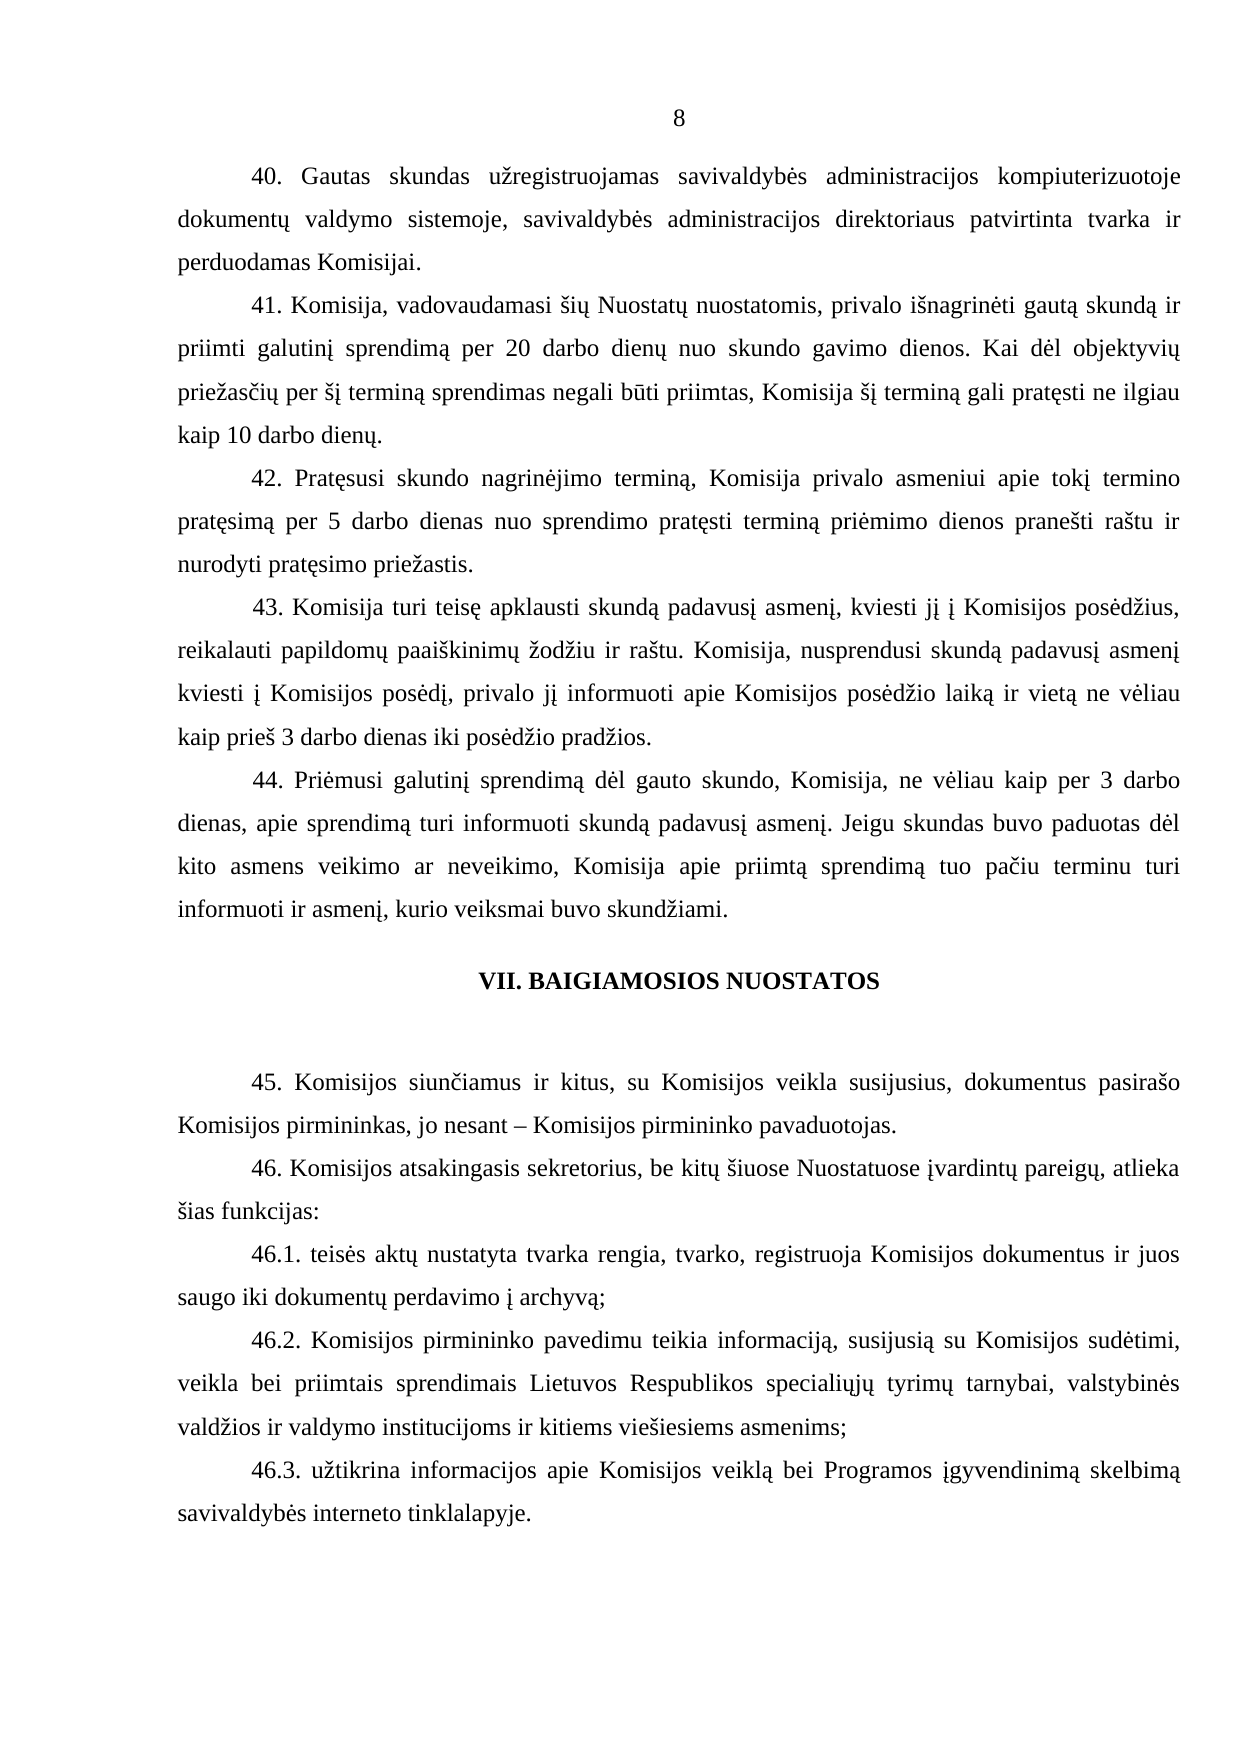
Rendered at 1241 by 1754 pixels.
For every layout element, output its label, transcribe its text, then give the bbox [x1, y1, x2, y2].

text 46. Komisijos atsakingasis sekretorius, be kitų šiuose Nuostatuose įvardintų pareigų, atlieka šias funkcijas: [177, 1153, 1181, 1225]
text 46.3. užtikrina informacijos apie Komisijos veiklą bei Programos įgyvendinimą skelbimą savivaldybės interneto tinklalapyje. [177, 1455, 1181, 1527]
text 44. Priėmusi galutinį sprendimą dėl gauto skundo, Komisija, ne vėliau kaip per 3 darbo dienas, apie sprendimą turi informuoti skundą padavusį asmenį. Jeigu skundas buvo paduotas dėl kito asmens veikimo ar neveikimo, Komisija apie priimtą sprendimą tuo pačiu terminu turi informuoti ir asmenį, kurio veiksmai buvo skundžiami. [177, 765, 1181, 923]
text 42. Pratęsusi skundo nagrinėjimo terminą, Komisija privalo asmeniui apie tokį termino pratęsimą per 5 darbo dienas nuo sprendimo pratęsti terminą priėmimo dienos pranešti raštu ir nurodyti pratęsimo priežastis. [177, 463, 1181, 578]
text 41. Komisija, vadovaudamasi šių Nuostatų nuostatomis, privalo išnagrinėti gautą skundą ir priimti galutinį sprendimą per 20 darbo dienų nuo skundo gavimo dienos. Kai dėl objektyvių priežasčių per šį terminą sprendimas negali būti priimtas, Komisija šį terminą gali pratęsti ne ilgiau kaip 10 darbo dienų. [177, 290, 1181, 448]
text 46.1. teisės aktų nustatyta tvarka rengia, tvarko, registruoja Komisijos dokumentus ir juos saugo iki dokumentų perdavimo į archyvą; [177, 1239, 1181, 1311]
text VII. BAIGIAMOSIOS NUOSTATOS [177, 966, 1181, 995]
text 40. Gautas skundas užregistruojamas savivaldybės administracijos kompiuterizuotoje dokumentų valdymo sistemoje, savivaldybės administracijos direktoriaus patvirtinta tvarka ir perduodamas Komisijai. [177, 161, 1181, 276]
text 43. Komisija turi teisę apklausti skundą padavusį asmenį, kviesti jį į Komisijos posėdžius, reikalauti papildomų paaiškinimų žodžiu ir raštu. Komisija, nusprendusi skundą padavusį asmenį kviesti į Komisijos posėdį, privalo jį informuoti apie Komisijos posėdžio laiką ir vietą ne vėliau kaip prieš 3 darbo dienas iki posėdžio pradžios. [177, 592, 1181, 750]
text 46.2. Komisijos pirmininko pavedimu teikia informaciją, susijusią su Komisijos sudėtimi, veikla bei priimtais sprendimais Lietuvos Respublikos specialiųjų tyrimų tarnybai, valstybinės valdžios ir valdymo institucijoms ir kitiems viešiesiems asmenims; [177, 1325, 1181, 1440]
text 45. Komisijos siunčiamus ir kitus, su Komisijos veikla susijusius, dokumentus pasirašo Komisijos pirmininkas, jo nesant – Komisijos pirmininko pavaduotojas. [177, 1067, 1181, 1138]
